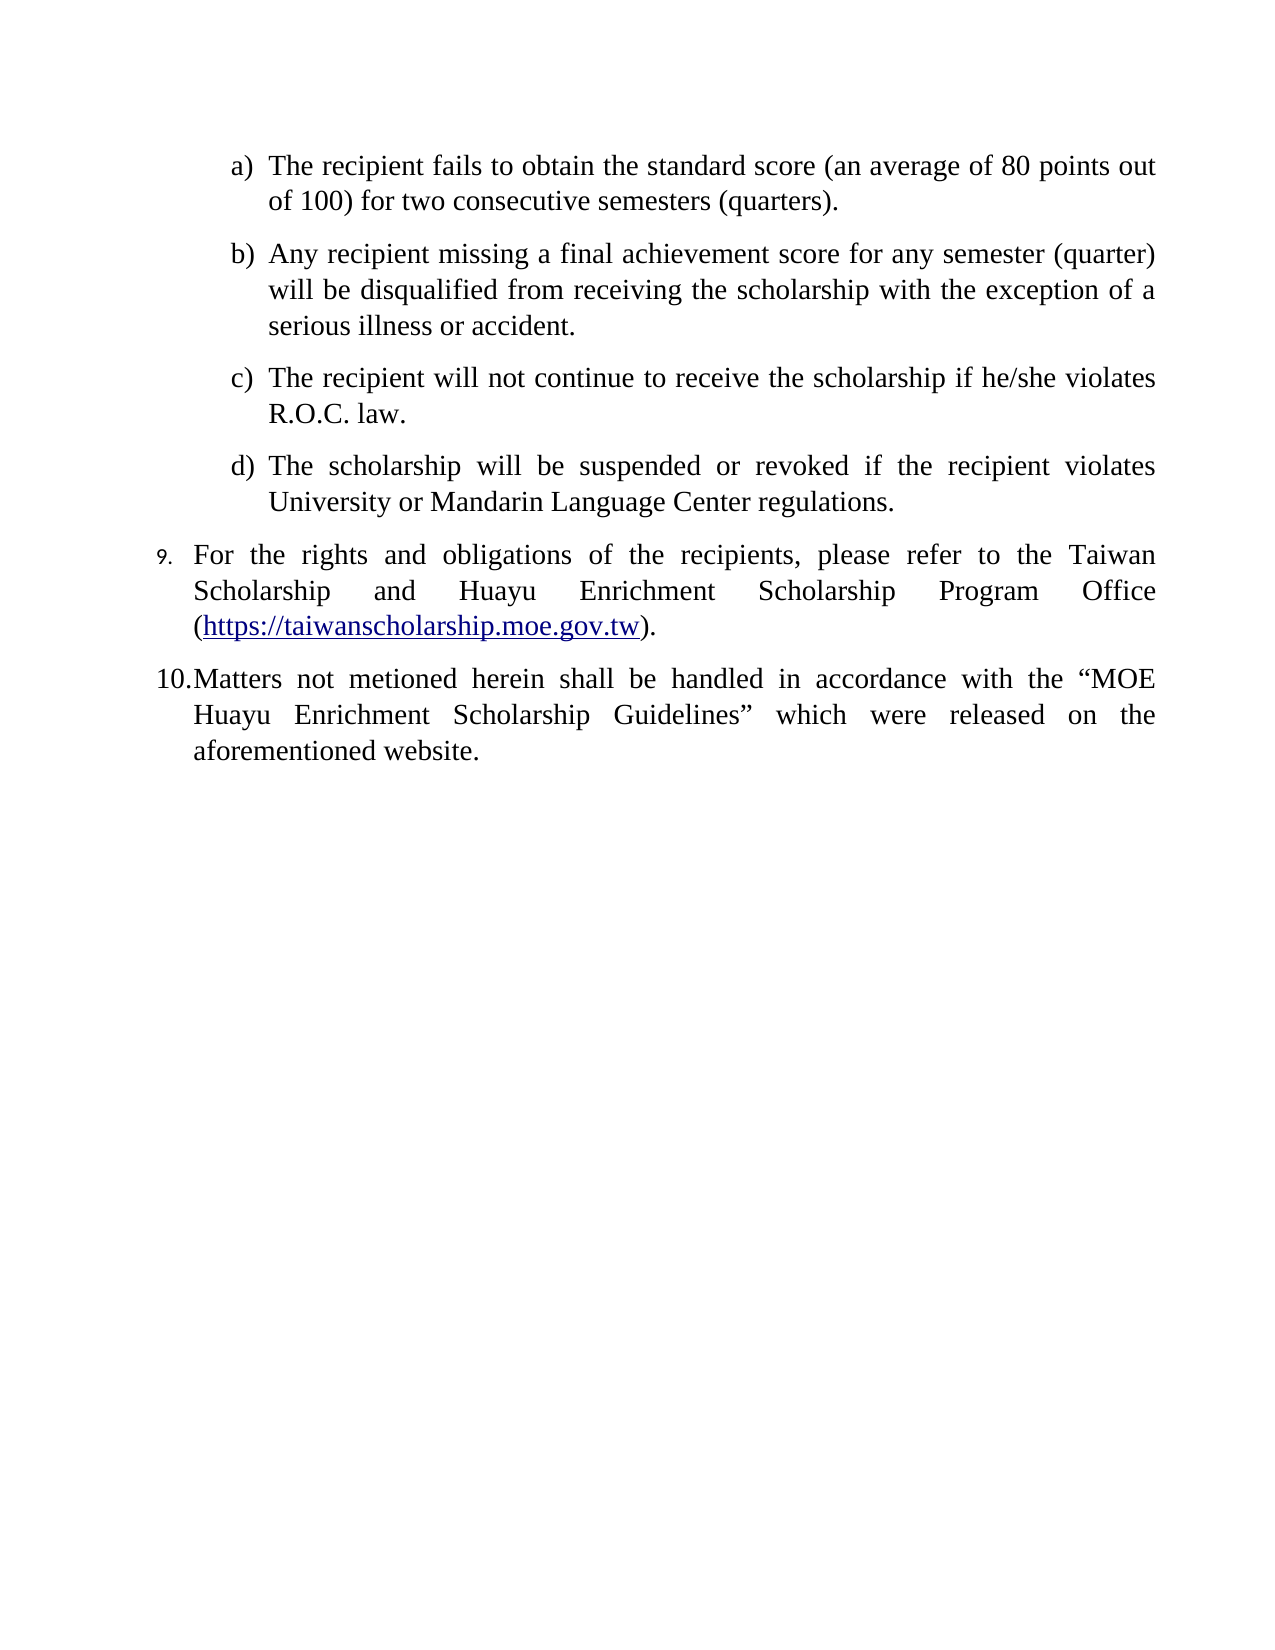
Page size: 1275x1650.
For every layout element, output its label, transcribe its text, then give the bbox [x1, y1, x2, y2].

list The recipient fails to obtain the standard score (an average of 80 points out of 100) for two consecutive semesters (quarters). [231, 148, 1157, 217]
list The recipient will not continue to receive the scholarship if he/she violates R.O.C. law. [231, 360, 1157, 429]
list For the rights and obligations of the recipients, please refer to the Taiwan Scholarship and Huayu Enrichment Scholarship Program Office (https://taiwanscholarship.moe.gov.tw). [156, 537, 1157, 642]
list The scholarship will be suspended or revoked if the recipient violates University or Mandarin Language Center regulations. [231, 448, 1157, 518]
list Any recipient missing a final achievement score for any semester (quarter) will be disqualified from receiving the scholarship with the exception of a serious illness or accident. [231, 236, 1157, 341]
list Matters not metioned herein shall be handled in accordance with the “MOE Huayu Enrichment Scholarship Guidelines” which were released on the aforementioned website. [156, 661, 1157, 766]
